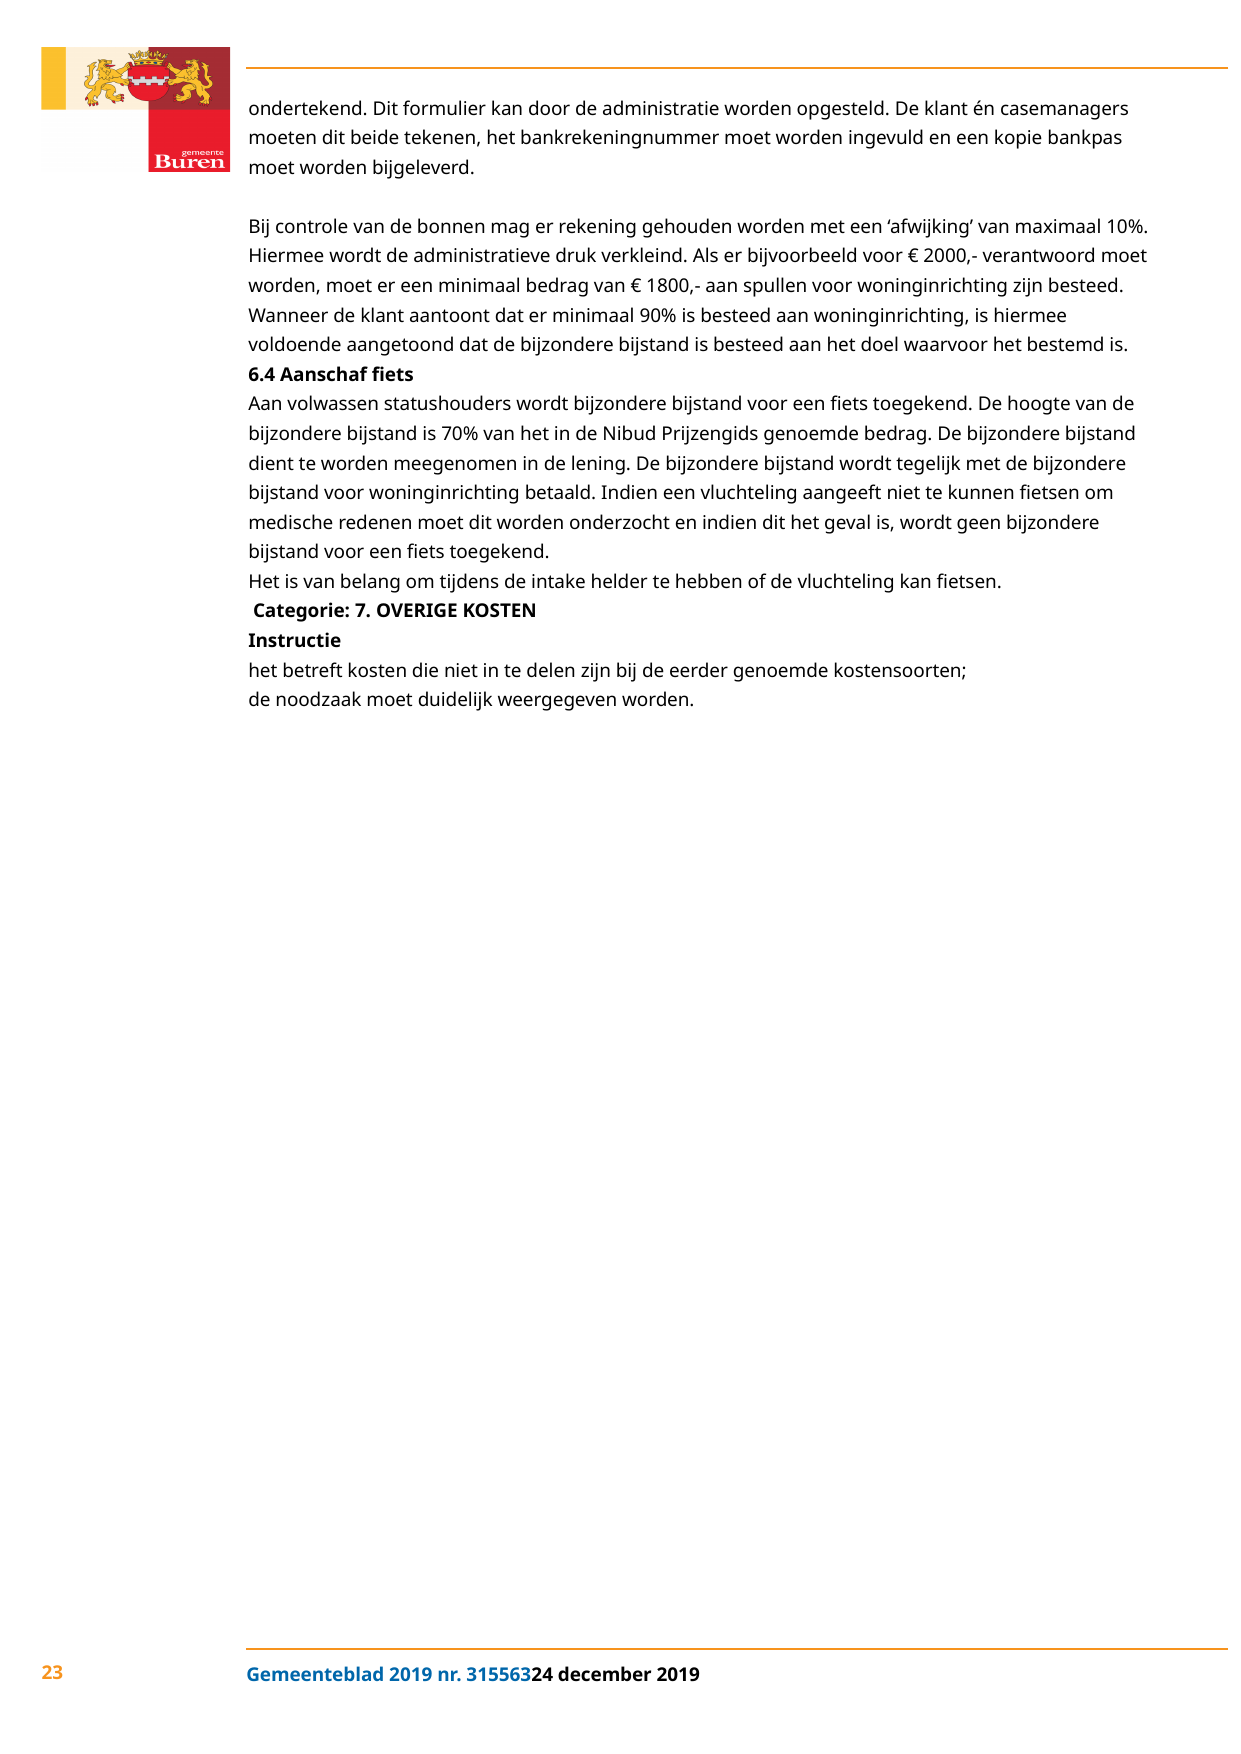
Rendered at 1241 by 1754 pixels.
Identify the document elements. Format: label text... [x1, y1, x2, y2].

text Aan volwassen statushouders wordt bijzondere bijstand voor een fiets toegekend. De hoogte van de bijzondere bijstand is 70% van het in de Nibud Prijzengids genoemde bedrag. De bijzondere bijstand dient te worden meegenomen in de lening. De bijzondere bijstand wordt tegelijk met de bijzondere bijstand voor woninginrichting betaald. Indien een vluchteling aangeeft niet te kunnen fietsen om medische redenen moet dit worden onderzocht en indien dit het geval is, wordt geen bijzondere bijstand voor een fiets toegekend. [248, 391, 1152, 564]
text de noodzaak moet duidelijk weergegeven worden. [248, 686, 1152, 712]
text 6.4 Aanschaf fiets [248, 361, 1152, 387]
text het betreft kosten die niet in te delen zijn bij de eerder genoemde kostensoorten; [248, 657, 1152, 683]
text Instructie [248, 627, 1152, 653]
text ondertekend. Dit formulier kan door de administratie worden opgesteld. De klant én casemanagers moeten dit beide tekenen, het bankrekeningnummer moet worden ingevuld en een kopie bankpas moet worden bijgeleverd. [248, 95, 1152, 180]
text Bij controle van de bonnen mag er rekening gehouden worden met een ‘afwijking’ van maximaal 10%. Hiermee wordt de administratieve druk verkleind. Als er bijvoorbeeld voor € 2000,- verantwoord moet worden, moet er een minimaal bedrag van € 1800,- aan spullen voor woninginrichting zijn besteed. Wanneer de klant aantoont dat er minimaal 90% is besteed aan woninginrichting, is hiermee voldoende aangetoond dat de bijzondere bijstand is besteed aan het doel waarvoor het bestemd is. [248, 213, 1152, 357]
picture [41, 47, 231, 172]
text Categorie: 7. OVERIGE KOSTEN [248, 598, 1152, 623]
text Het is van belang om tijdens de intake helder te hebben of de vluchteling kan fietsen. [248, 568, 1152, 594]
